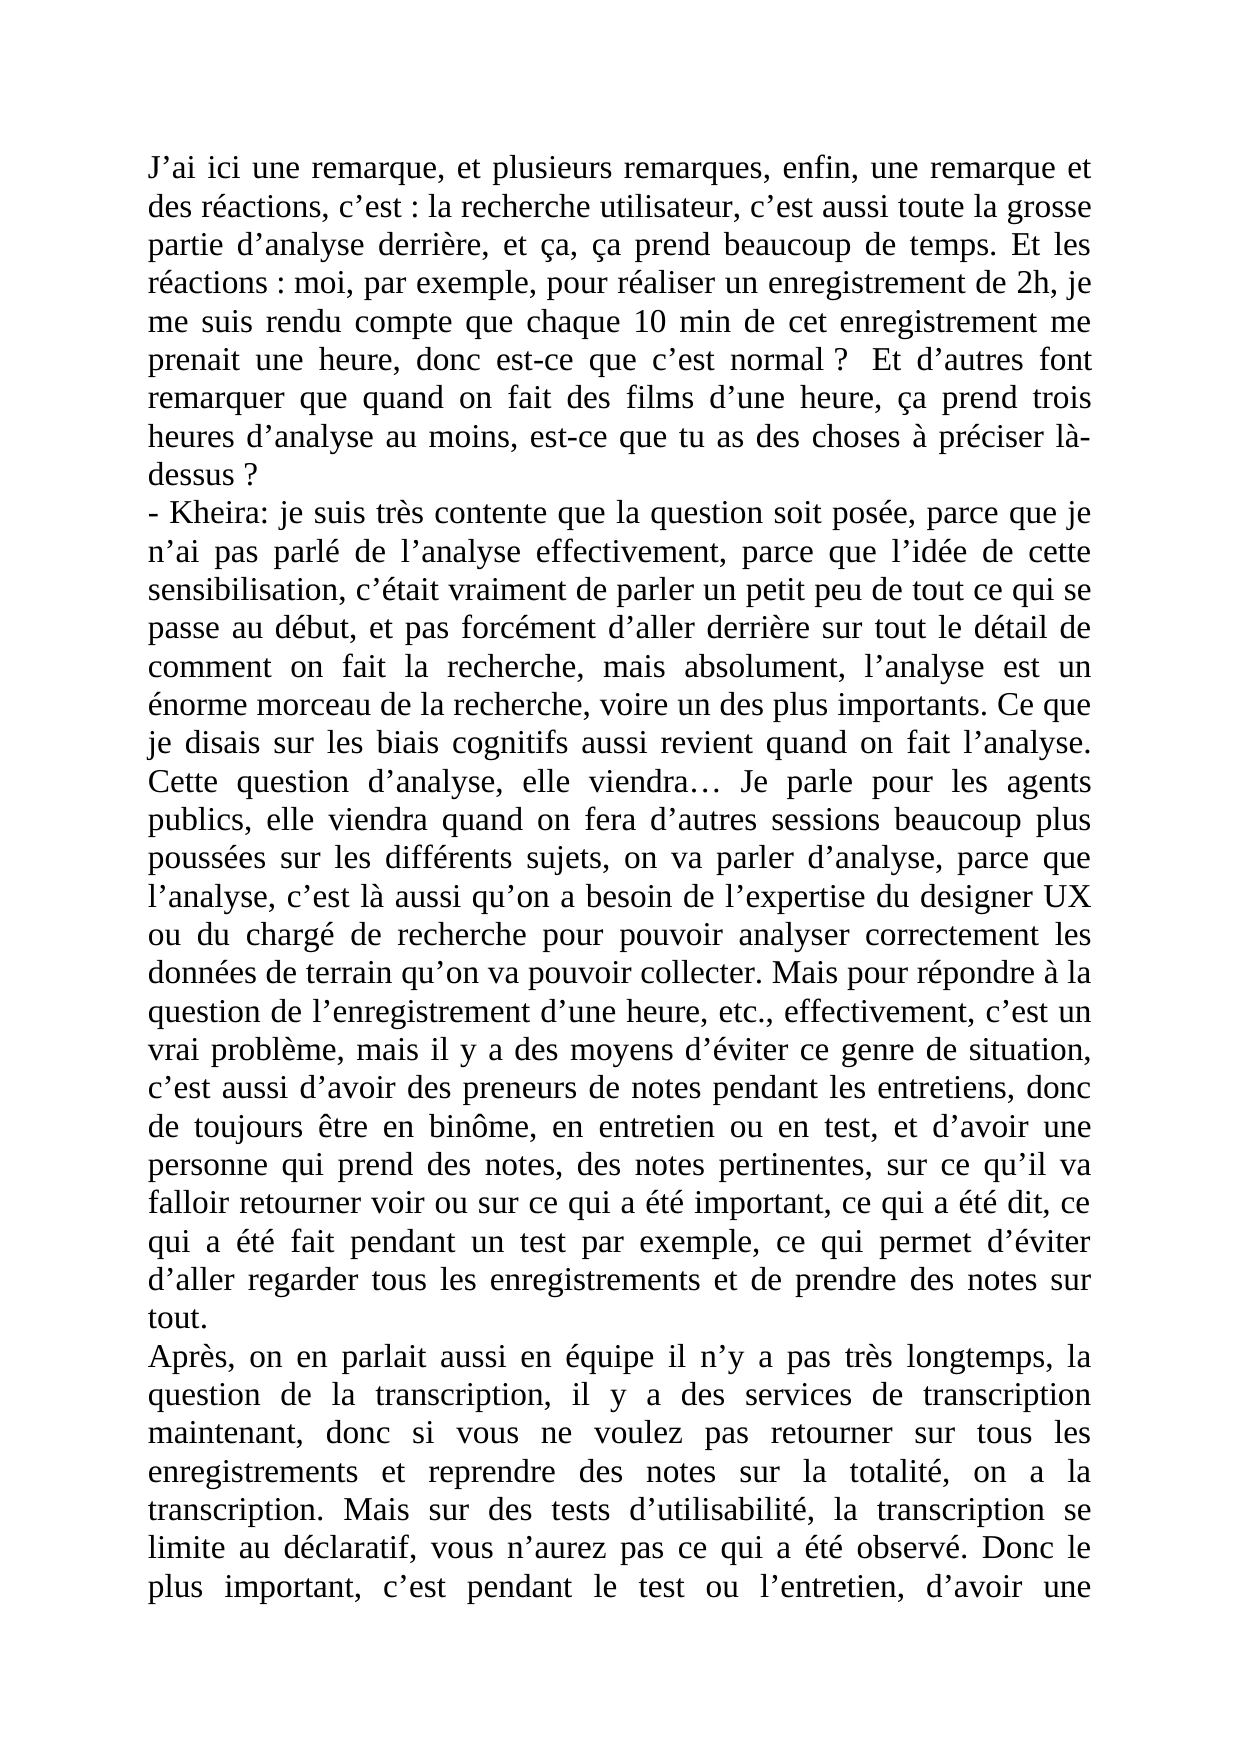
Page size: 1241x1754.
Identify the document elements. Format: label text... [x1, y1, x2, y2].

text - Kheira: je suis très contente que la question soit posée, parce que je n’ai pas parlé de l’analyse effectivement, parce que l’idée de cette sensibilisation, c’était vraiment de parler un petit peu de tout ce qui se passe au début, et pas forcément d’aller derrière sur tout le détail de comment on fait la recherche, mais absolument, l’analyse est un énorme morceau de la recherche, voire un des plus importants. Ce que je disais sur les biais cognitifs aussi revient quand on fait l’analyse. Cette question d’analyse, elle viendra… Je parle pour les agents publics, elle viendra quand on fera d’autres sessions beaucoup plus poussées sur les différents sujets, on va parler d’analyse, parce que l’analyse, c’est là aussi qu’on a besoin de l’expertise du designer UX ou du chargé de recherche pour pouvoir analyser correctement les données de terrain qu’on va pouvoir collecter. Mais pour répondre à la question de l’enregistrement d’une heure, etc., effectivement, c’est un vrai problème, mais il y a des moyens d’éviter ce genre de situation, c’est aussi d’avoir des preneurs de notes pendant les entretiens, donc de toujours être en binôme, en entretien ou en test, et d’avoir une personne qui prend des notes, des notes pertinentes, sur ce qu’il va falloir retourner voir ou sur ce qui a été important, ce qui a été dit, ce qui a été fait pendant un test par exemple, ce qui permet d’éviter d’aller regarder tous les enregistrements et de prendre des notes sur tout. [148, 493, 1093, 1336]
text Après, on en parlait aussi en équipe il n’y a pas très longtemps, la question de la transcription, il y a des services de transcription maintenant, donc si vous ne voulez pas retourner sur tous les enregistrements et reprendre des notes sur la totalité, on a la transcription. Mais sur des tests d’utilisabilité, la transcription se limite au déclaratif, vous n’aurez pas ce qui a été observé. Donc le plus important, c’est pendant le test ou l’entretien, d’avoir une [148, 1336, 1093, 1604]
text J’ai ici une remarque, et plusieurs remarques, enfin, une remarque et des réactions, c’est : la recherche utilisateur, c’est aussi toute la grosse partie d’analyse derrière, et ça, ça prend beaucoup de temps. Et les réactions : moi, par exemple, pour réaliser un enregistrement de 2h, je me suis rendu compte que chaque 10 min de cet enregistrement me prenait une heure, donc est-ce que c’est normal ? Et d’autres font remarquer que quand on fait des films d’une heure, ça prend trois heures d’analyse au moins, est-ce que tu as des choses à préciser là-dessus ? [148, 148, 1093, 493]
